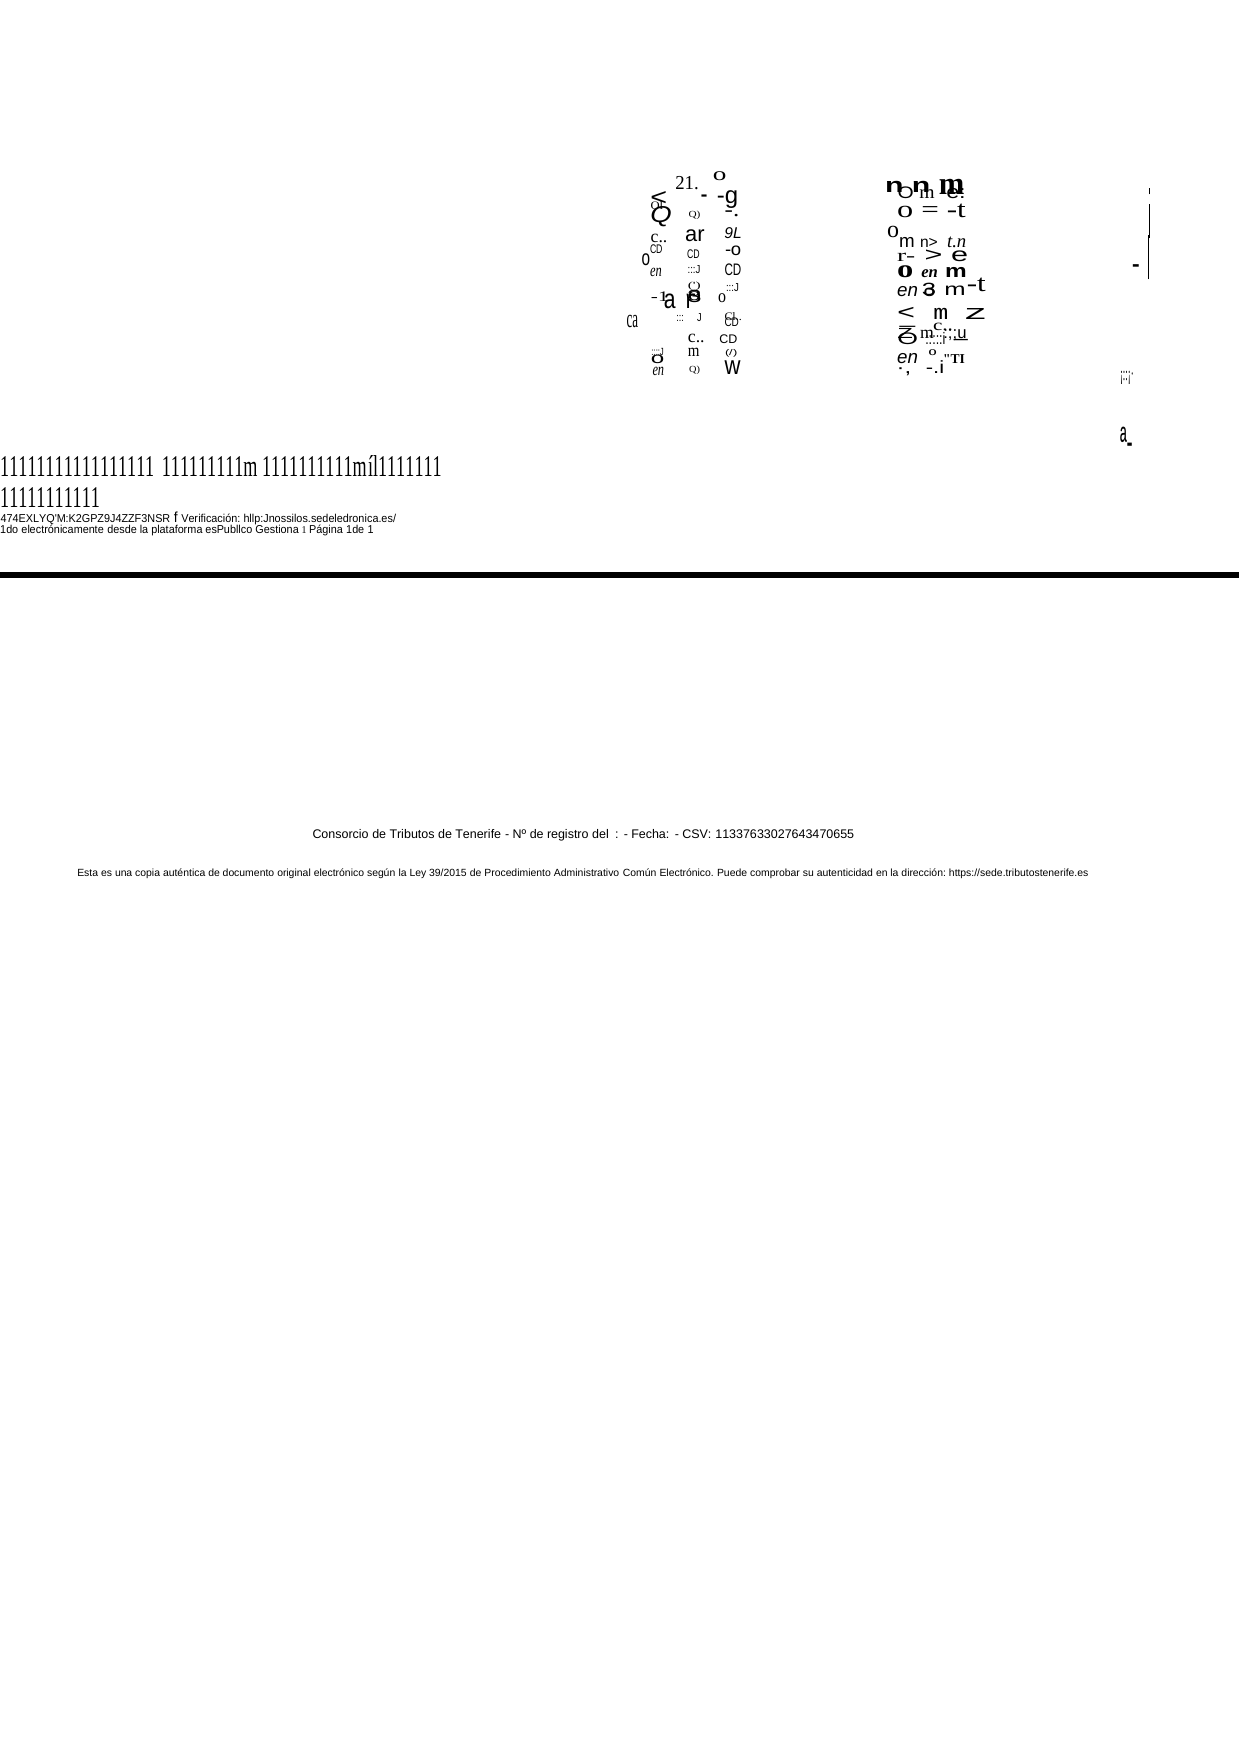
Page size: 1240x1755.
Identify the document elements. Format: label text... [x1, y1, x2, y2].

text c.. ar [0, 228, 704, 246]
text oen [0, 265, 663, 279]
text 11111111111111111 111111111m 1111111111míl1111111 11111111111 [0, 452, 476, 513]
text c.. CD [688, 332, 737, 346]
text [1149, 228, 1239, 253]
text 21. o n n m [0, 167, 964, 195]
text CD CD -o r- > e - [1149, 253, 1239, 263]
text Consorcio de Tributos de Tenerife - Nº de registro del : - Fecha: - CSV: 11337633027643470655 [0, 827, 1166, 841]
text O m e: [738, 195, 966, 199]
text :::J CD o en m-t [687, 265, 1239, 281]
text - c.. m [897, 316, 965, 334]
text w ·, -.i m [724, 354, 966, 380]
text Q [654, 212, 668, 219]
text 9L om n> t.n [724, 228, 1149, 253]
text (') [0, 281, 701, 291]
text Cl.. < m z [724, 306, 1239, 324]
text Z m :;;u [915, 326, 1239, 342]
text Ol [0, 201, 652, 212]
text 474EXLYQ'M:K2GPZ9J4ZZF3NSR f Verificación: hllp:Jnossilos.sedeledronica.es/ [0, 513, 476, 525]
text Esta es una copia auténtica de documento original electrónico según la Ley 39/2015 de Procedimiento Administrativo Común Electrónico. Puede comprobar su autenticidad en la dirección: https://sede.tributostenerife.es [0, 866, 1165, 878]
text en Q) ¡::¡· [651, 365, 1133, 384]
text o:::J en o [718, 281, 1239, 294]
text ::::J [0, 346, 664, 358]
text O :::::i - [897, 342, 1239, 346]
text [0, 212, 652, 219]
text -. o = -t [724, 201, 1239, 222]
text < - -g [650, 183, 738, 211]
text O m e: [0, 195, 650, 199]
text -1 3 3 m [690, 294, 1239, 304]
text ª- [651, 417, 1132, 464]
text CD CD -o r- > e - [650, 253, 1148, 263]
text ca a:::rJ [0, 306, 701, 325]
text o m (/) en º "TI [966, 358, 1239, 365]
text 1do electrónicamente desde la plataforma esPubllco Gestiona 1 Página 1de 1 [0, 525, 476, 536]
text o m (/) en º "TI [651, 358, 724, 365]
text Q) [668, 212, 700, 219]
